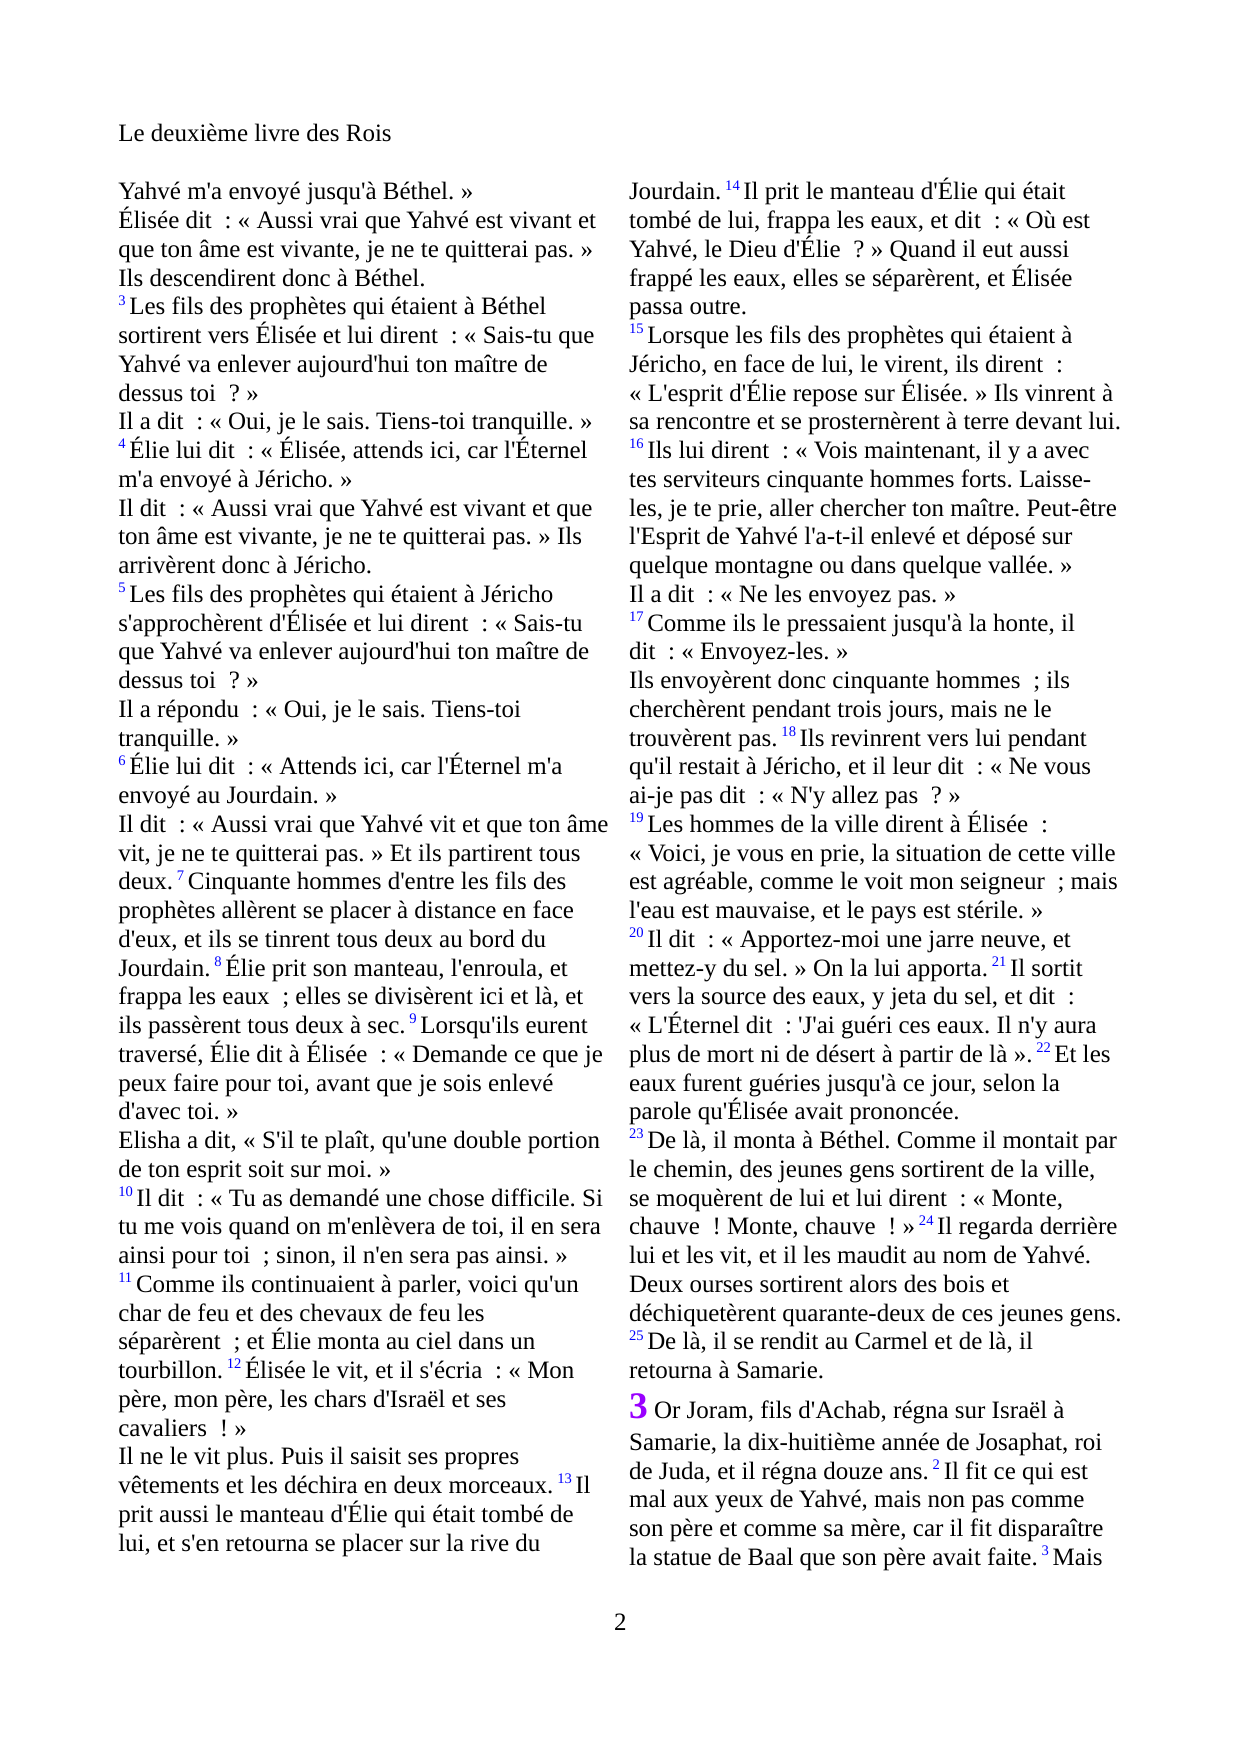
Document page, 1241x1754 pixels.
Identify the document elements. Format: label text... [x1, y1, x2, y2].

text 15 Lorsque les fils des prophètes qui étaient à Jéricho, en face de lui, le virent, ils dirent : « L'esprit d'Élie repose sur Élisée. » Ils vinrent à sa rencontre et se prosternèrent à terre devant lui. 16 Ils lui dirent : « Vois maintenant, il y a avec tes serviteurs cinquante hommes forts. Laisse-les, je te prie, aller chercher ton maître. Peut-être l'Esprit de Yahvé l'a-t-il enlevé et déposé sur quelque montagne ou dans quelque vallée. » [629, 320, 1122, 579]
text Il ne le vit plus. Puis il saisit ses propres vêtements et les déchira en deux morceaux. 13 Il prit aussi le manteau d'Élie qui était tombé de lui, et s'en retourna se placer sur la rive du [118, 1441, 611, 1556]
text Il a dit : « Ne les envoyez pas. » [629, 579, 1122, 608]
text 6 Élie lui dit : « Attends ici, car l'Éternel m'a envoyé au Jourdain. » [118, 751, 611, 809]
text 5 Les fils des prophètes qui étaient à Jéricho s'approchèrent d'Élisée et lui dirent : « Sais-tu que Yahvé va enlever aujourd'hui ton maître de dessus toi ? » [118, 579, 611, 694]
text 20 Il dit : « Apportez-moi une jarre neuve, et mettez-y du sel. » On la lui apporta. 21 Il sortit vers la source des eaux, y jeta du sel, et dit : « L'Éternel dit : 'J'ai guéri ces eaux. Il n'y aura plus de mort ni de désert à partir de là ». 22 Et les eaux furent guéries jusqu'à ce jour, selon la parole qu'Élisée avait prononcée. [629, 924, 1122, 1125]
text Élisée dit : « Aussi vrai que Yahvé est vivant et que ton âme est vivante, je ne te quitterai pas. » Ils descendirent donc à Béthel. [118, 205, 611, 291]
text Il a dit : « Oui, je le sais. Tiens-toi tranquille. » [118, 406, 611, 435]
text Yahvé m'a envoyé jusqu'à Béthel. » [118, 176, 611, 205]
text 17 Comme ils le pressaient jusqu'à la honte, il dit : « Envoyez-les. » [629, 608, 1122, 665]
text Il a répondu : « Oui, je le sais. Tiens-toi tranquille. » [118, 694, 611, 751]
text 19 Les hommes de la ville dirent à Élisée : « Voici, je vous en prie, la situation de cette ville est agréable, comme le voit mon seigneur ; mais l'eau est mauvaise, et le pays est stérile. » [629, 809, 1122, 924]
text Il dit : « Aussi vrai que Yahvé est vivant et que ton âme est vivante, je ne te quitterai pas. » Ils arrivèrent donc à Jéricho. [118, 493, 611, 579]
text 10 Il dit : « Tu as demandé une chose difficile. Si tu me vois quand on m'enlèvera de toi, il en sera ainsi pour toi ; sinon, il n'en sera pas ainsi. » [118, 1183, 611, 1269]
text Jourdain. 14 Il prit le manteau d'Élie qui était tombé de lui, frappa les eaux, et dit : « Où est Yahvé, le Dieu d'Élie ? » Quand il eut aussi frappé les eaux, elles se séparèrent, et Élisée passa outre. [629, 176, 1122, 320]
text 3 Or Joram, fils d'Achab, régna sur Israël à Samarie, la dix-huitième année de Josaphat, roi de Juda, et il régna douze ans. 2 Il fit ce qui est mal aux yeux de Yahvé, mais non pas comme son père et comme sa mère, car il fit disparaître la statue de Baal que son père avait faite. 3 Mais [629, 1384, 1122, 1571]
text 3 Les fils des prophètes qui étaient à Béthel sortirent vers Élisée et lui dirent : « Sais-tu que Yahvé va enlever aujourd'hui ton maître de dessus toi ? » [118, 291, 611, 406]
text Il dit : « Aussi vrai que Yahvé vit et que ton âme vit, je ne te quitterai pas. » Et ils partirent tous deux. 7 Cinquante hommes d'entre les fils des prophètes allèrent se placer à distance en face d'eux, et ils se tinrent tous deux au bord du Jourdain. 8 Élie prit son manteau, l'enroula, et frappa les eaux ; elles se divisèrent ici et là, et ils passèrent tous deux à sec. 9 Lorsqu'ils eurent traversé, Élie dit à Élisée : « Demande ce que je peux faire pour toi, avant que je sois enlevé d'avec toi. » [118, 809, 611, 1125]
text 4 Élie lui dit : « Élisée, attends ici, car l'Éternel m'a envoyé à Jéricho. » [118, 435, 611, 493]
text 11 Comme ils continuaient à parler, voici qu'un char de feu et des chevaux de feu les séparèrent ; et Élie monta au ciel dans un tourbillon. 12 Élisée le vit, et il s'écria : « Mon père, mon père, les chars d'Israël et ses cavaliers ! » [118, 1269, 611, 1441]
text Ils envoyèrent donc cinquante hommes ; ils cherchèrent pendant trois jours, mais ne le trouvèrent pas. 18 Ils revinrent vers lui pendant qu'il restait à Jéricho, et il leur dit : « Ne vous ai-je pas dit : « N'y allez pas ? » [629, 665, 1122, 809]
text Elisha a dit, « S'il te plaît, qu'une double portion de ton esprit soit sur moi. » [118, 1125, 611, 1183]
text 23 De là, il monta à Béthel. Comme il montait par le chemin, des jeunes gens sortirent de la ville, se moquèrent de lui et lui dirent : « Monte, chauve ! Monte, chauve ! » 24 Il regarda derrière lui et les vit, et il les maudit au nom de Yahvé. Deux ourses sortirent alors des bois et déchiquetèrent quarante-deux de ces jeunes gens. 25 De là, il se rendit au Carmel et de là, il retourna à Samarie. [629, 1125, 1122, 1384]
